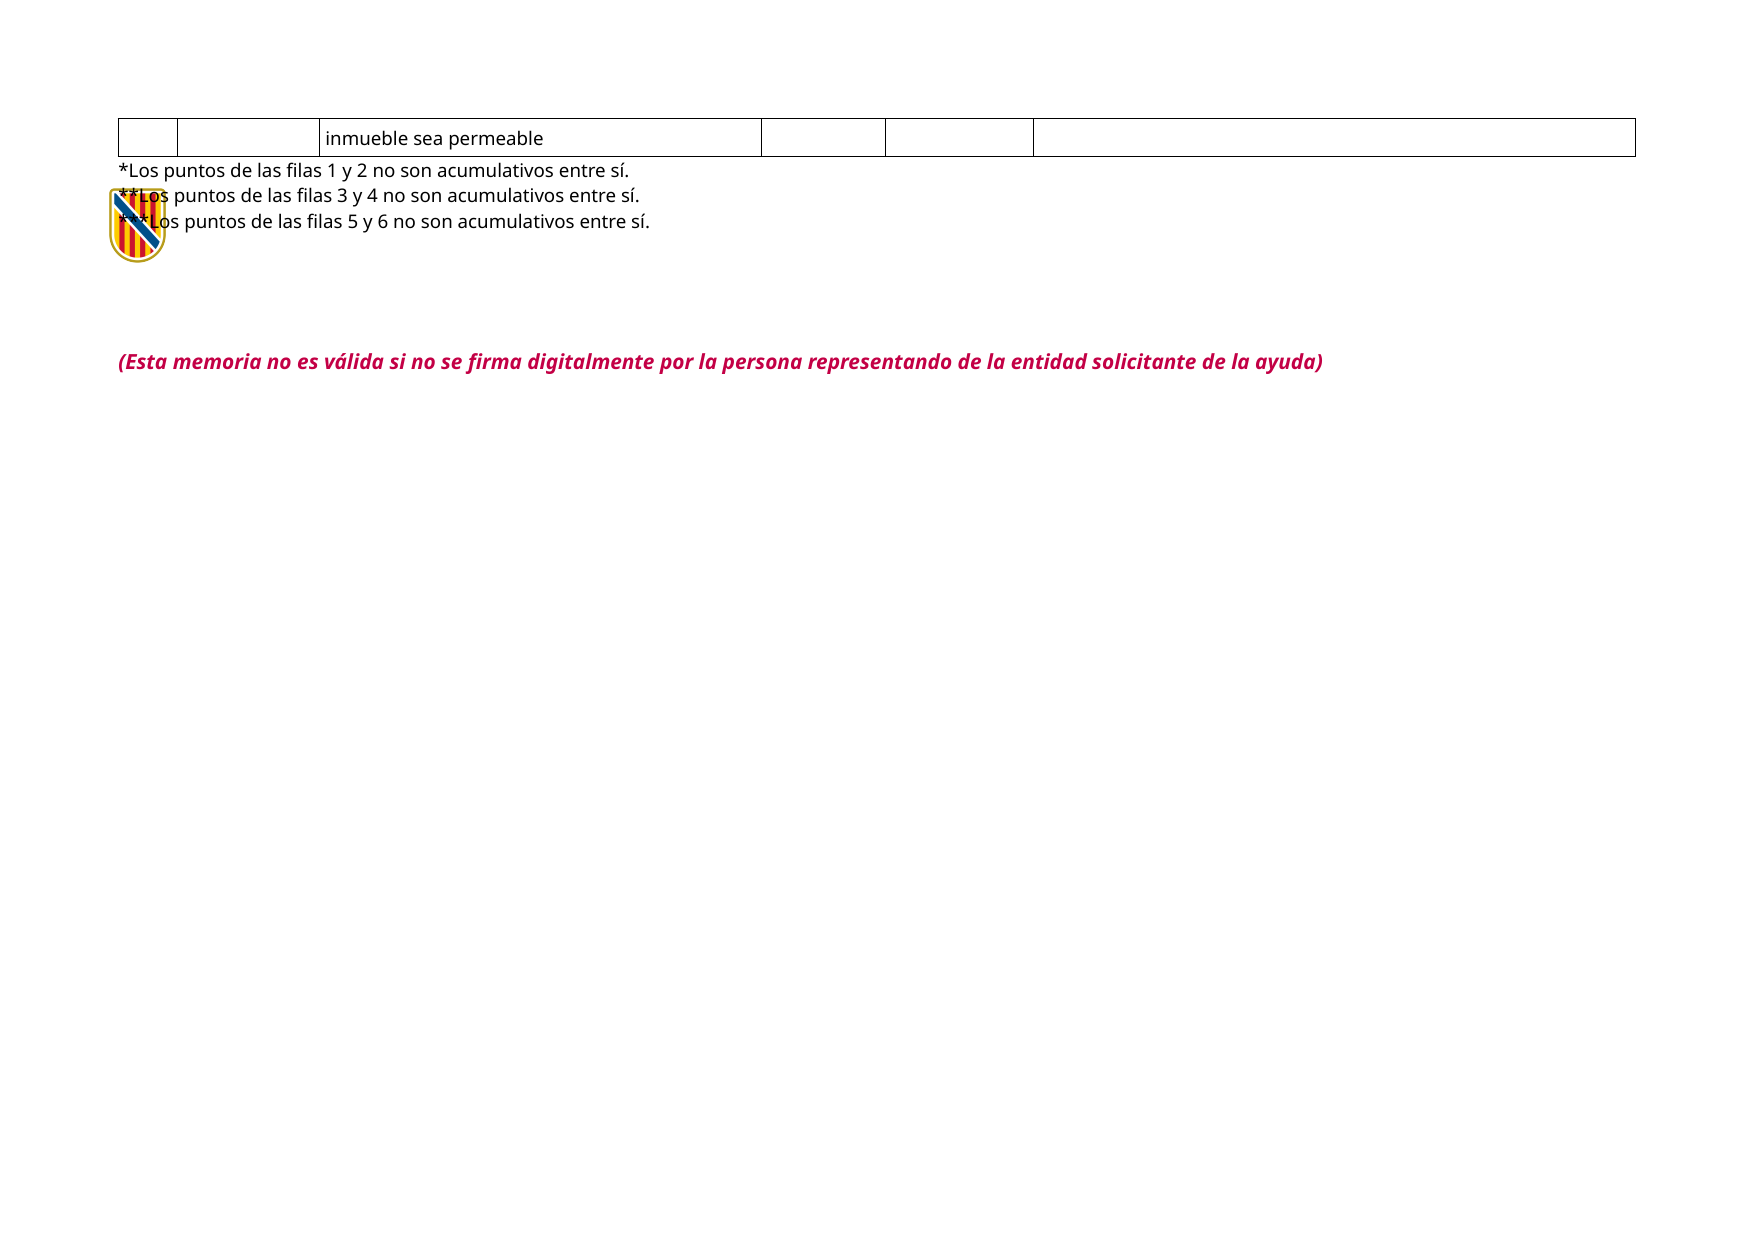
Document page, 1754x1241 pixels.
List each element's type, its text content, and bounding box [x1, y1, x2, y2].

picture [91, 160, 184, 291]
table_cell [762, 119, 885, 156]
table_cell [886, 119, 1033, 156]
text *Los puntos de las filas 1 y 2 no son acumulativos entre sí. [118, 157, 1636, 183]
text (Esta memoria no es válida si no se firma digitalmente por la persona representando de la entidad solicitante de la ayuda) [118, 347, 1636, 376]
table_cell [1034, 119, 1635, 156]
table_cell [119, 119, 177, 156]
table_cell inmueble sea permeable [320, 119, 761, 156]
table_cell [178, 119, 319, 156]
text ***Los puntos de las filas 5 y 6 no son acumulativos entre sí. [118, 208, 1636, 234]
text **Los puntos de las filas 3 y 4 no son acumulativos entre sí. [118, 183, 1636, 208]
